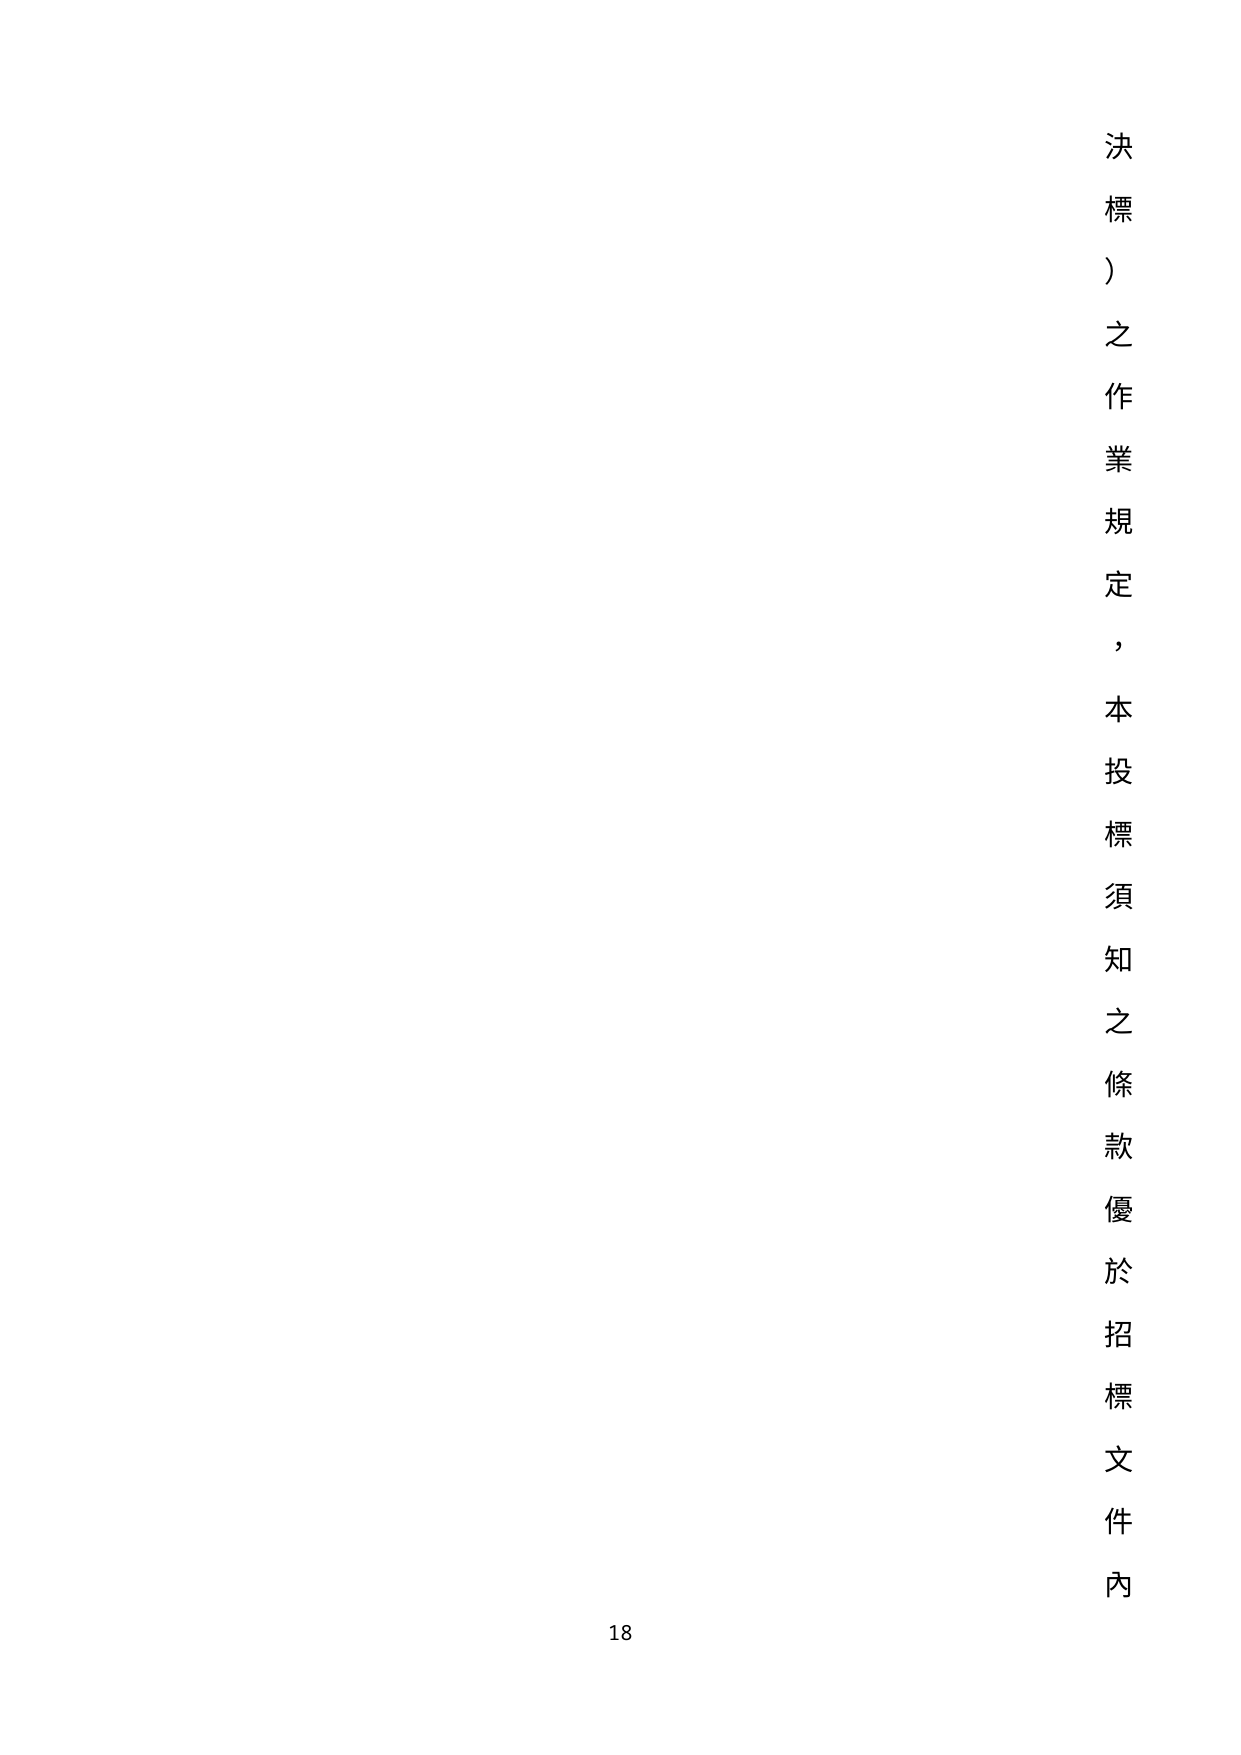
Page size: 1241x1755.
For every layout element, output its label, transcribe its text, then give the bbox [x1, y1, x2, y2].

list 本機關辦理本採購案於訂約前（包括招標、決標）之作業規定，本投標須知之條款優於招標文件內其他文件所載之條款。但附記之條款有特別聲明者，不在此限。 [1104, 103, 1110, 1603]
